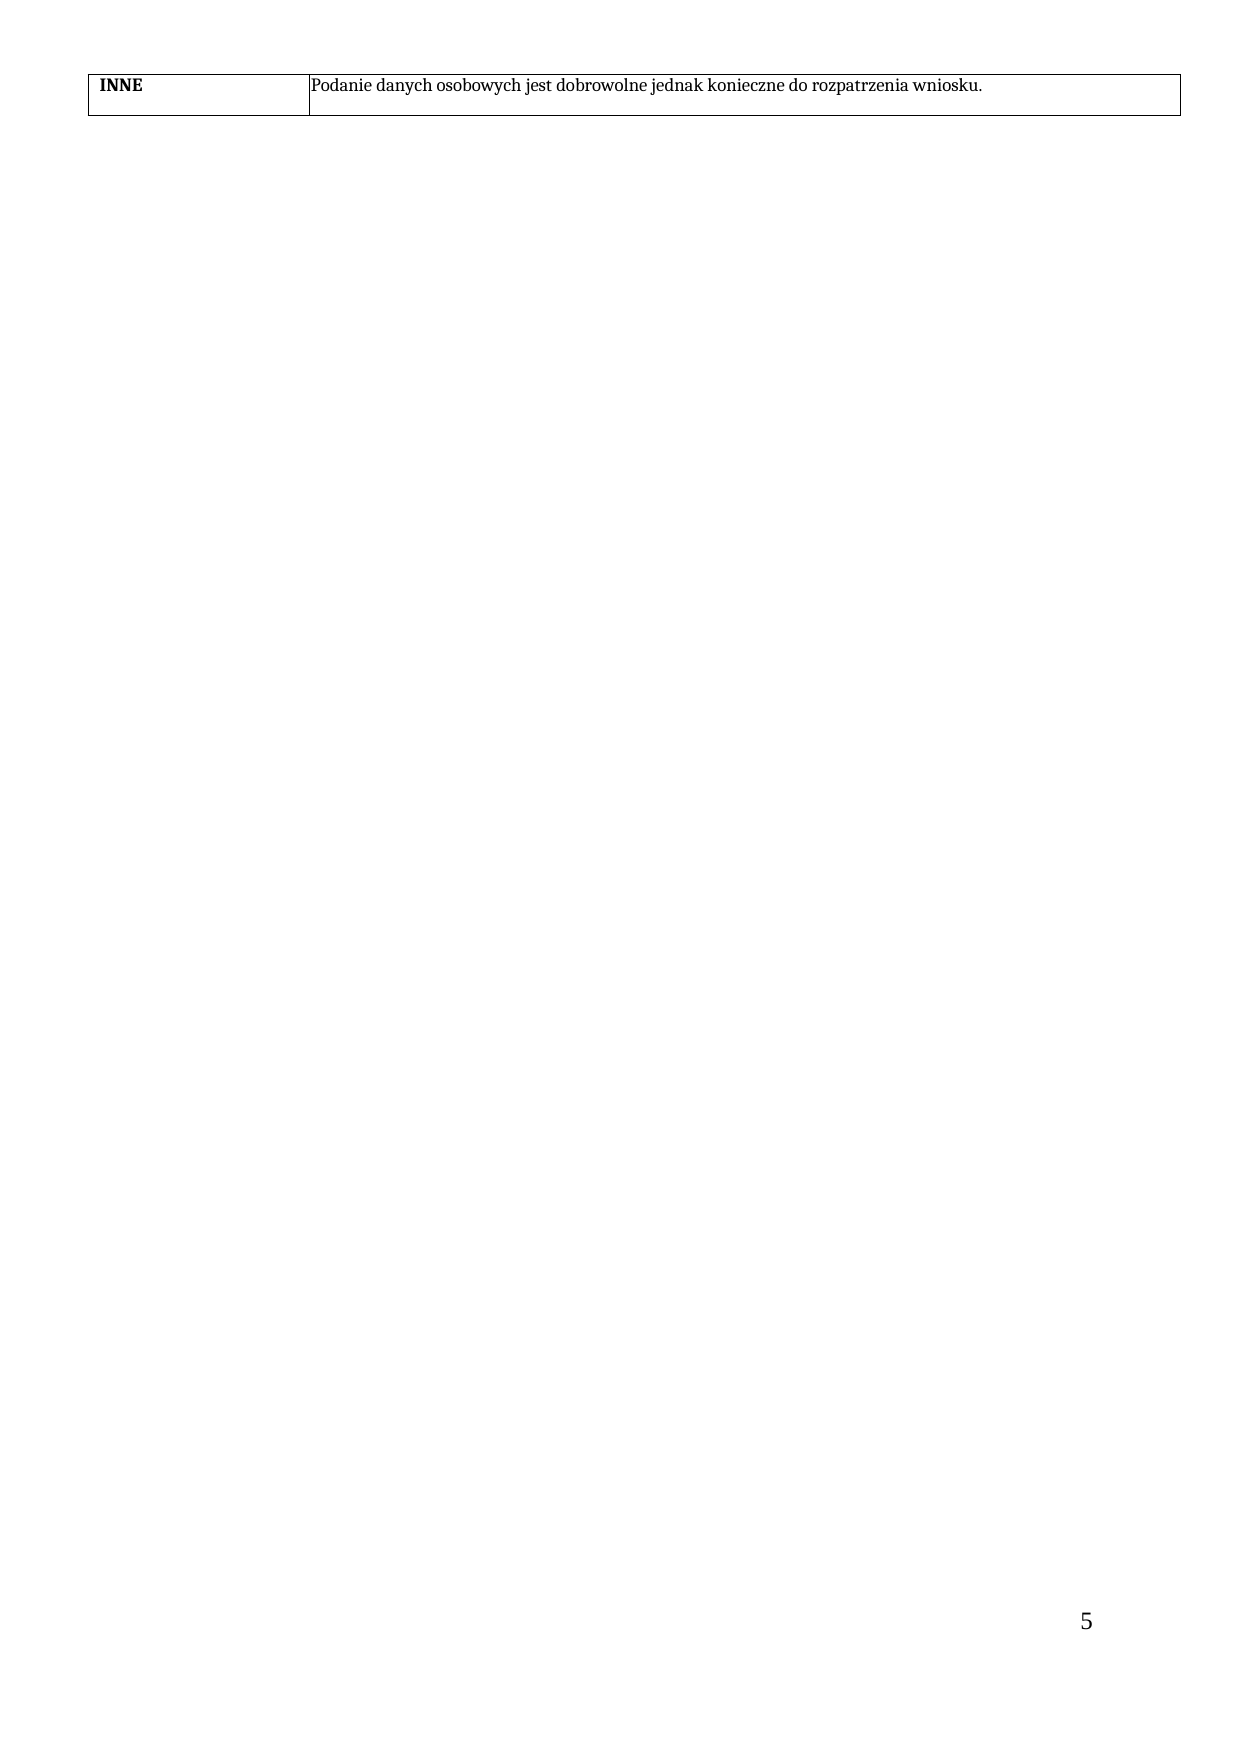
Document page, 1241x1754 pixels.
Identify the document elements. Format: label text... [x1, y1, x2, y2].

table_cell Podanie danych osobowych jest dobrowolne jednak konieczne do rozpatrzenia wniosku. [310, 75, 1180, 114]
table_cell INNE [89, 75, 309, 114]
